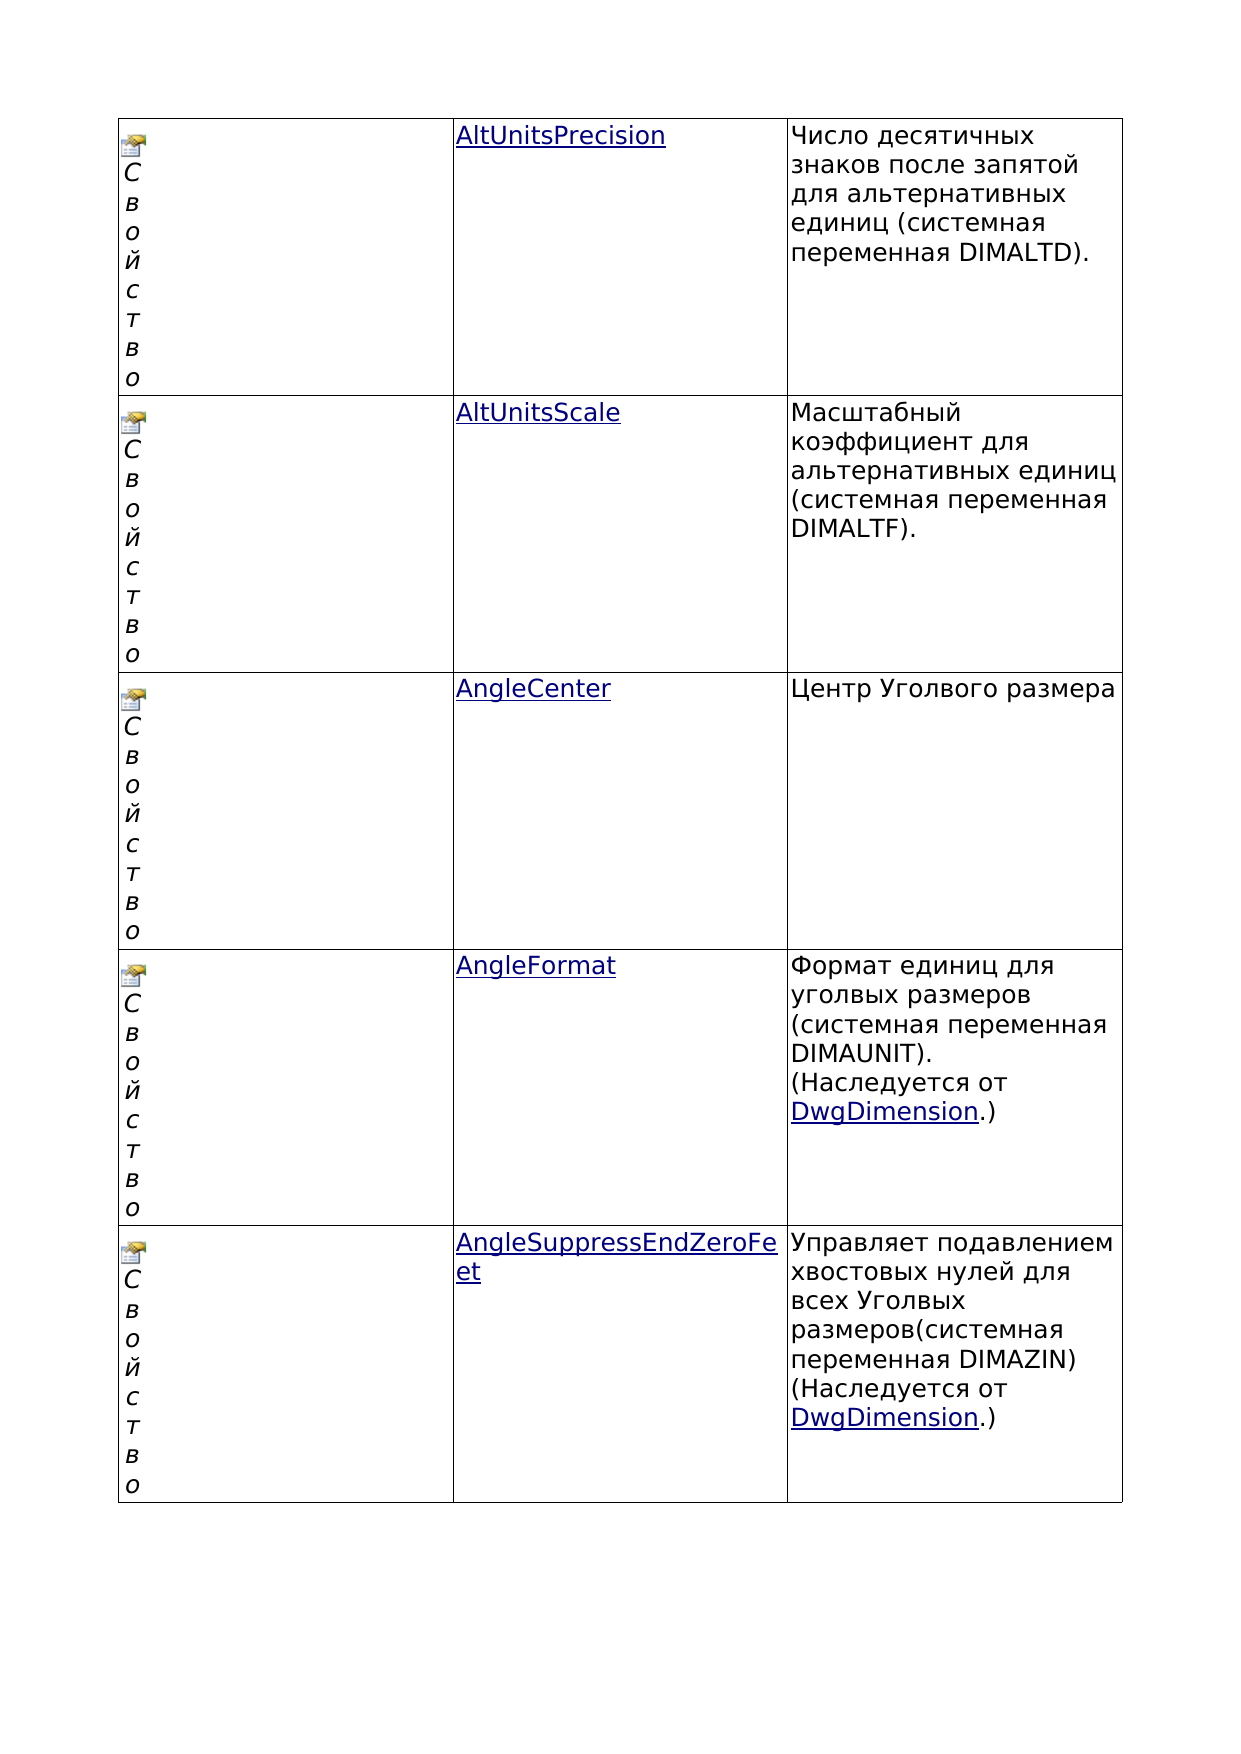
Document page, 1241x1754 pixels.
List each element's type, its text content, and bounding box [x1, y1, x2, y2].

picture [121, 963, 147, 989]
table_cell AltUnitsScale [454, 396, 787, 672]
table_cell [119, 673, 453, 948]
table_cell Число десятичных знаков после запятой для альтернативных единиц (системная переменная DIMALTD). [788, 119, 1122, 395]
table_cell AngleSuppressEndZeroFeet [454, 1226, 787, 1502]
picture [121, 1240, 147, 1266]
table_cell [119, 1226, 453, 1502]
table_cell Центр Уголвого размера [788, 673, 1122, 948]
table_cell [119, 396, 453, 672]
picture [121, 410, 147, 436]
table_cell AngleCenter [454, 673, 787, 948]
table_cell Масштабный коэффициент для альтернативных единиц (системная переменная DIMALTF). [788, 396, 1122, 672]
table_cell [119, 119, 453, 395]
table_cell [119, 950, 453, 1225]
table_cell Управляет подавлением хвостовых нулей для всех Уголвых размеров(системная переменная DIMAZIN) (Наследуется от DwgDimension.) [788, 1226, 1122, 1502]
table_cell AltUnitsPrecision [454, 119, 787, 395]
table_cell Формат единиц для уголвых размеров (системная переменная DIMAUNIT). (Наследуется от DwgDimension.) [788, 950, 1122, 1225]
table_cell AngleFormat [454, 950, 787, 1225]
picture [121, 133, 147, 159]
picture [121, 687, 147, 713]
